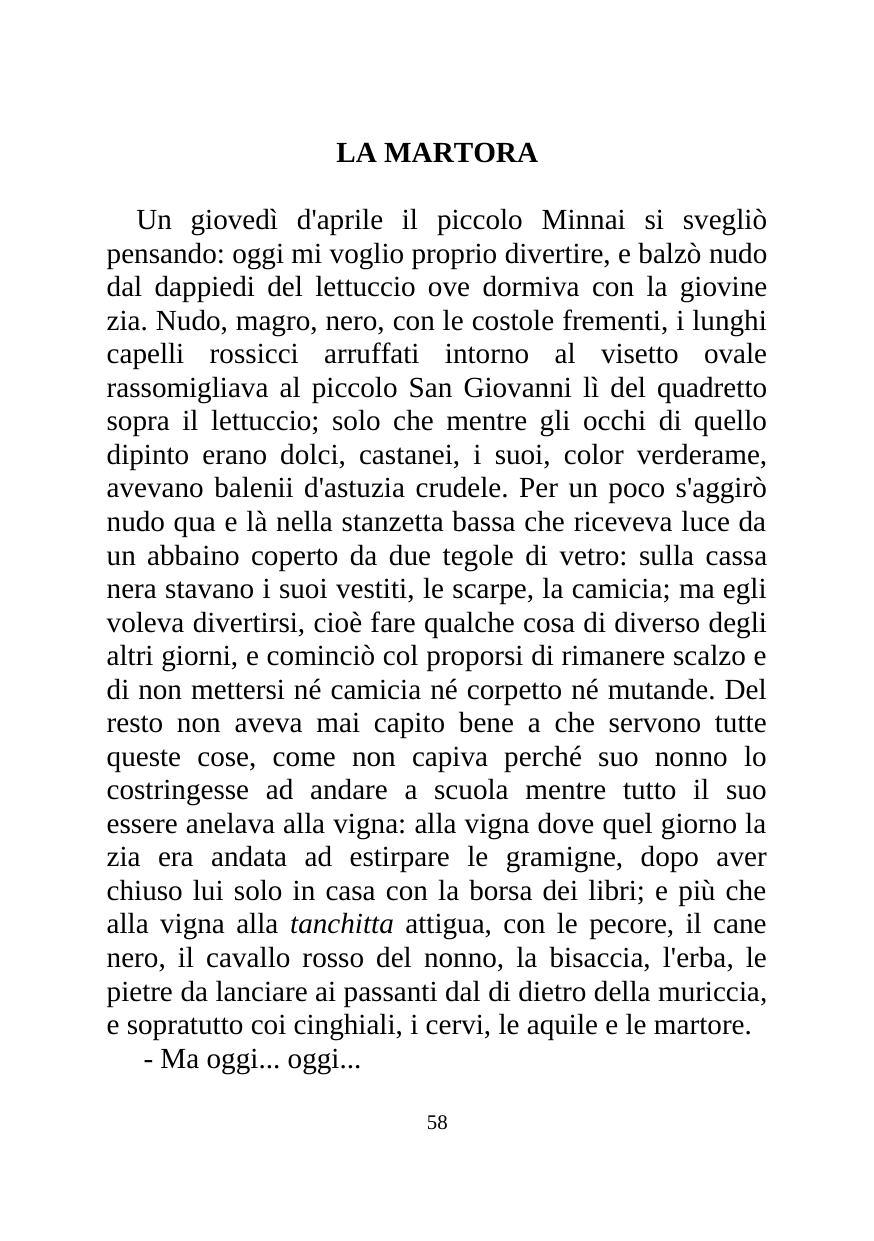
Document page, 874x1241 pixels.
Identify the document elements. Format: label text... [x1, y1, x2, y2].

text - Ma oggi... oggi... [106, 1041, 768, 1074]
text LA MARTORA [106, 135, 768, 169]
text Un giovedì d'aprile il piccolo Minnai si svegliò pensando: oggi mi voglio proprio divertire, e balzò nudo dal dappiedi del lettuccio ove dormiva con la giovine zia. Nudo, magro, nero, con le costole frementi, i lunghi capelli rossicci arruffati intorno al visetto ovale rassomigliava al piccolo San Giovanni lì del quadretto sopra il lettuccio; solo che mentre gli occhi di quello dipinto erano dolci, castanei, i suoi, color verderame, avevano balenii d'astuzia crudele. Per un poco s'aggirò nudo qua e là nella stanzetta bassa che riceveva luce da un abbaino coperto da due tegole di vetro: sulla cassa nera stavano i suoi vestiti, le scarpe, la camicia; ma egli voleva divertirsi, cioè fare qualche cosa di diverso degli altri giorni, e cominciò col proporsi di rimanere scalzo e di non mettersi né camicia né corpetto né mutande. Del resto non aveva mai capito bene a che servono tutte queste cose, come non capiva perché suo nonno lo costringesse ad andare a scuola mentre tutto il suo essere anelava alla vigna: alla vigna dove quel giorno la zia era andata ad estirpare le gramigne, dopo aver chiuso lui solo in casa con la borsa dei libri; e più che alla vigna alla tanchitta attigua, con le pecore, il cane nero, il cavallo rosso del nonno, la bisaccia, l'erba, le pietre da lanciare ai passanti dal di dietro della muriccia, e sopratutto coi cinghiali, i cervi, le aquile e le martore. [106, 202, 768, 1041]
